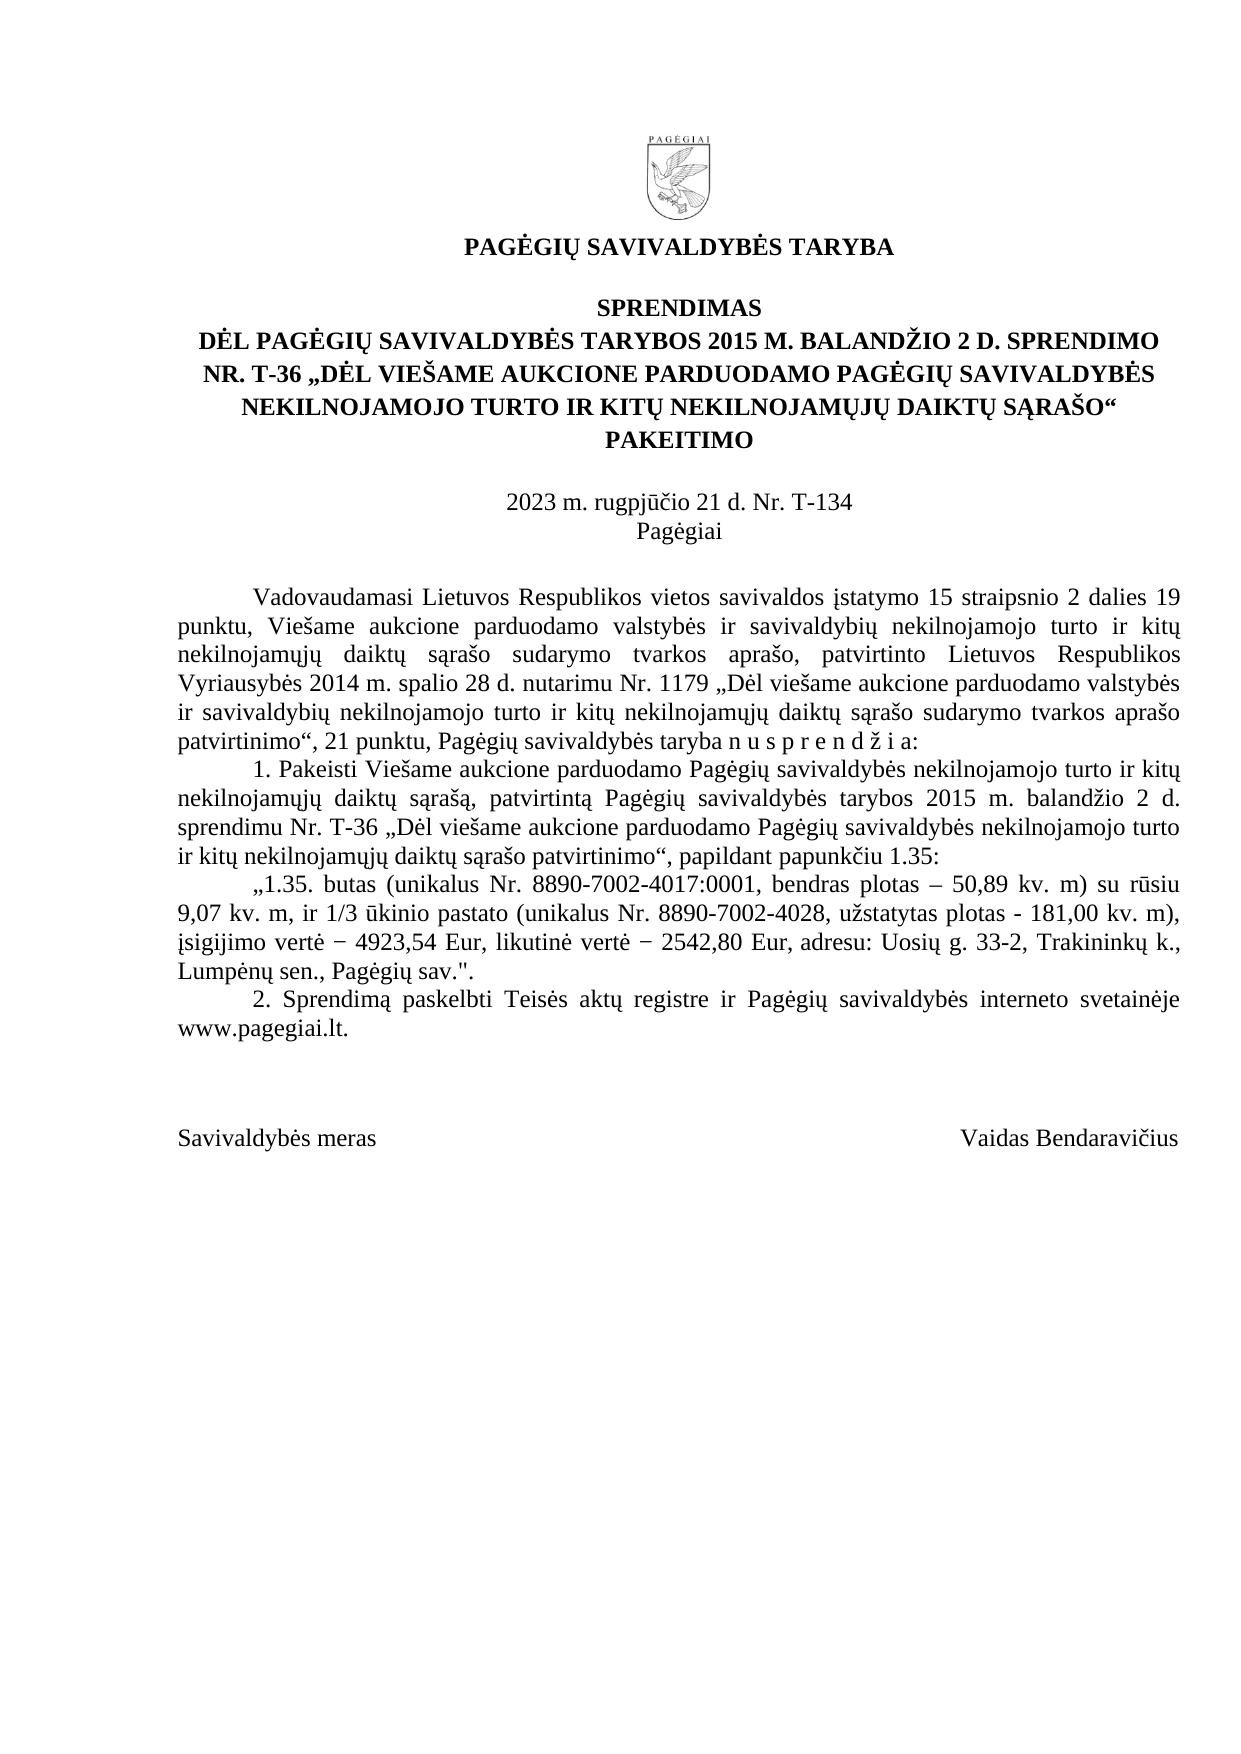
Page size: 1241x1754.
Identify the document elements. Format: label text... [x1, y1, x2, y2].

text 2. Sprendimą paskelbti Teisės aktų registre ir Pagėgių savivaldybės interneto svetainėje www.pagegiai.lt. [177, 984, 1181, 1042]
text Pagėgiai [177, 516, 1181, 545]
text Vadovaudamasi Lietuvos Respublikos vietos savivaldos įstatymo 15 straipsnio 2 dalies 19 punktu, Viešame aukcione parduodamo valstybės ir savivaldybių nekilnojamojo turto ir kitų nekilnojamųjų daiktų sąrašo sudarymo tvarkos aprašo, patvirtinto Lietuvos Respublikos Vyriausybės 2014 m. spalio 28 d. nutarimu Nr. 1179 „Dėl viešame aukcione parduodamo valstybės ir savivaldybių nekilnojamojo turto ir kitų nekilnojamųjų daiktų sąrašo sudarymo tvarkos aprašo patvirtinimo“, 21 punktu, Pagėgių savivaldybės taryba n u s p r e n d ž i a: [177, 582, 1181, 754]
text „1.35. butas (unikalus Nr. 8890-7002-4017:0001, bendras plotas – 50,89 kv. m) su rūsiu 9,07 kv. m, ir 1/3 ūkinio pastato (unikalus Nr. 8890-7002-4028, užstatytas plotas - 181,00 kv. m), įsigijimo vertė − 4923,54 Eur, likutinė vertė − 2542,80 Eur, adresu: Uosių g. 33-2, Trakininkų k., Lumpėnų sen., Pagėgių sav.". [177, 869, 1181, 984]
text sprendimas [177, 293, 1181, 322]
text Savivaldybės meras Vaidas Bendaravičius [177, 1123, 1181, 1152]
subtitle 2023 m. rugpjūčio 21 d. Nr. T-134 [177, 487, 1181, 516]
text 1. Pakeisti Viešame aukcione parduodamo Pagėgių savivaldybės nekilnojamojo turto ir kitų nekilnojamųjų daiktų sąrašą, patvirtintą Pagėgių savivaldybės tarybos 2015 m. balandžio 2 d. sprendimu Nr. T-36 „Dėl viešame aukcione parduodamo Pagėgių savivaldybės nekilnojamojo turto ir kitų nekilnojamųjų daiktų sąrašo patvirtinimo“, papildant papunkčiu 1.35: [177, 754, 1181, 869]
subtitle Pagėgių savivaldybės taryba [177, 232, 1181, 260]
text dėl PAGĖGIŲ SAVIVALDYBĖS TARYBOS 2015 M. BALANDŽIO 2 D. SPRENDIMO NR. T-36 „DĖL VIEŠAME AUKCIONE PARDUODAMO PAGĖGIŲ SAVIVALDYBĖS NEKILNOJAMOJO TURTO IR KITŲ NEKILNOJAMŲJŲ DAIKTŲ SĄRAŠO“ PAKEITIMO [177, 326, 1181, 454]
